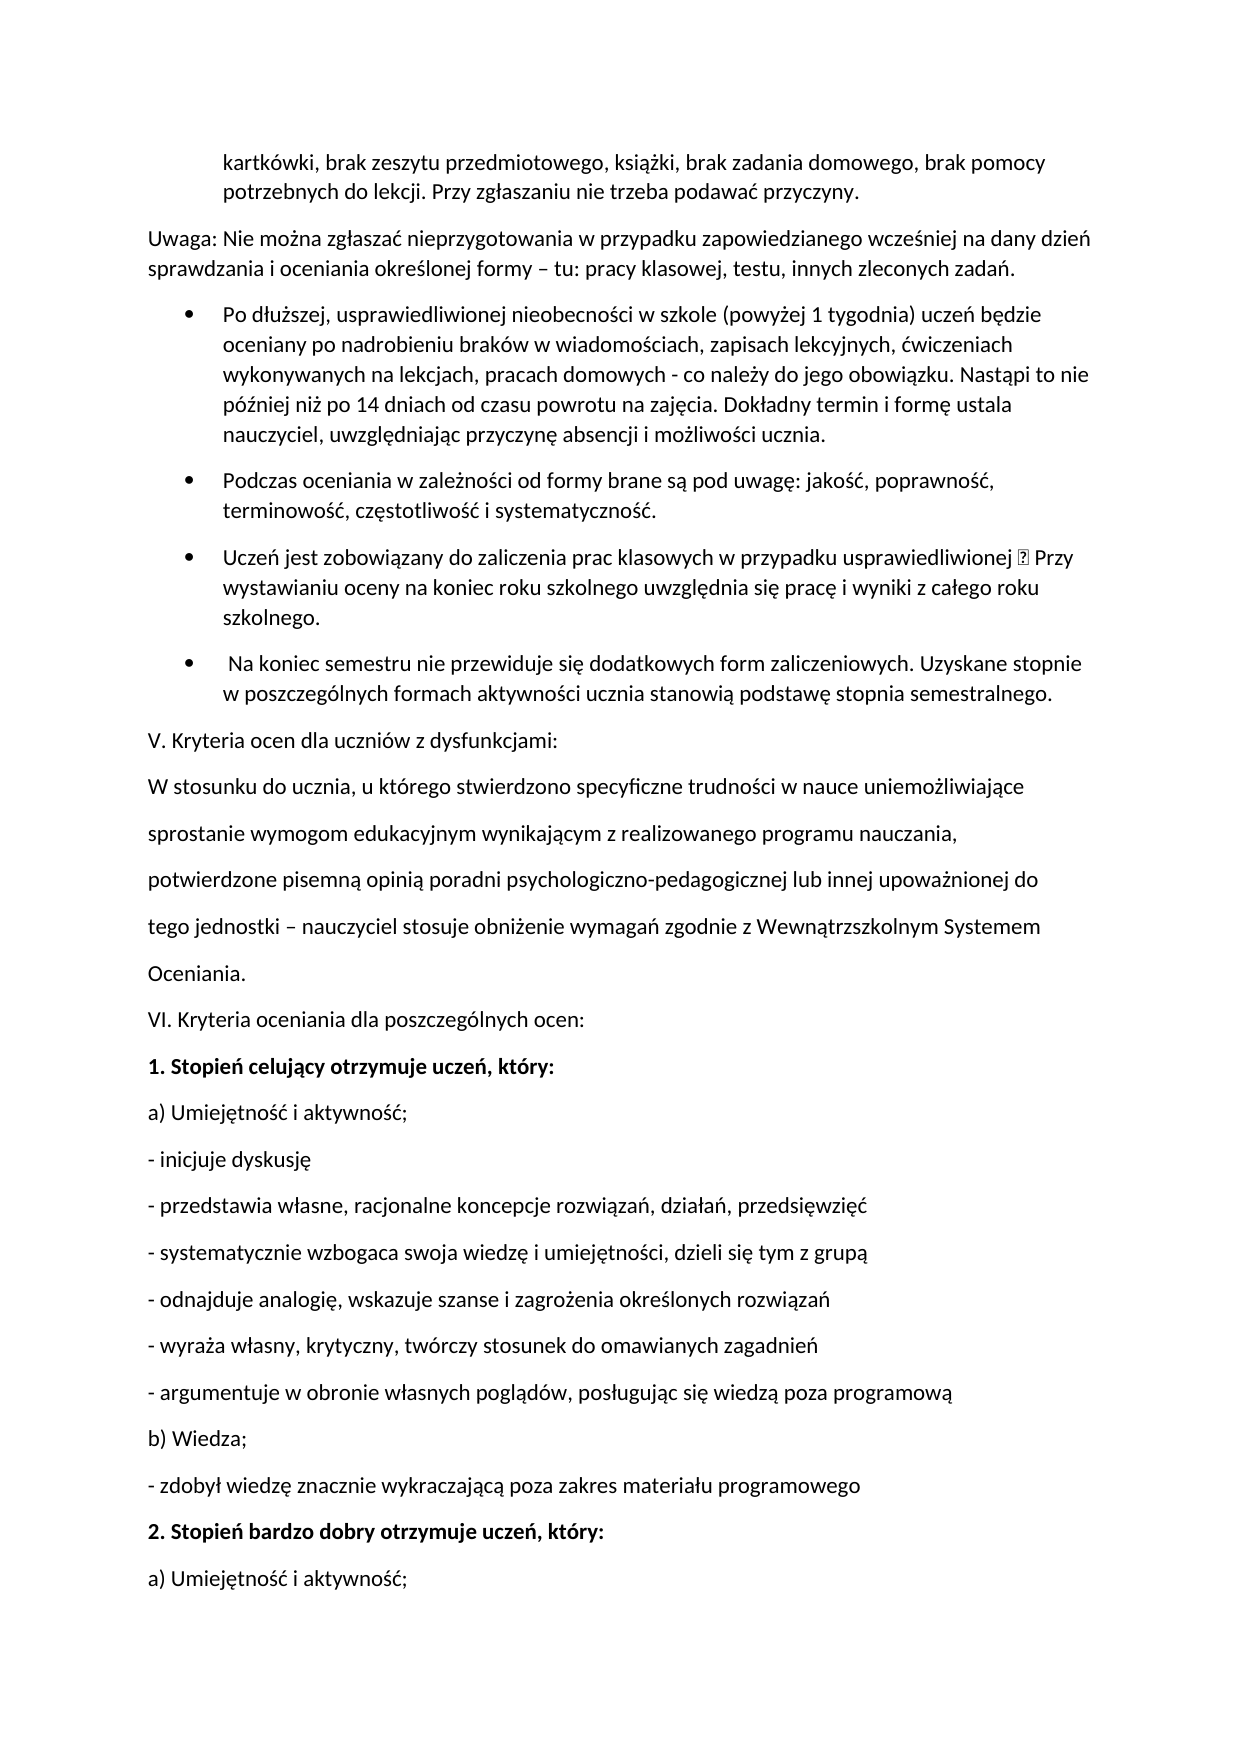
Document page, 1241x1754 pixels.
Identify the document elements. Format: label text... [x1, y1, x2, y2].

text b) Wiedza; [148, 1424, 1093, 1452]
list Podczas oceniania w zależności od formy brane są pod uwagę: jakość, poprawność, terminowość, częstotliwość i systematyczność. [185, 467, 1093, 524]
text - przedstawia własne, racjonalne koncepcje rozwiązań, działań, przedsięwzięć [148, 1192, 1093, 1219]
text - wyraża własny, krytyczny, twórczy stosunek do omawianych zagadnień [148, 1331, 1093, 1359]
text sprostanie wymogom edukacyjnym wynikającym z realizowanego programu nauczania, [148, 819, 1093, 847]
text V. Kryteria ocen dla uczniów z dysfunkcjami: [148, 726, 1093, 754]
text tego jednostki – nauczyciel stosuje obniżenie wymagań zgodnie z Wewnątrzszkolnym Systemem [148, 912, 1093, 940]
text a) Umiejętność i aktywność; [148, 1098, 1093, 1126]
list kartkówki, brak zeszytu przedmiotowego, książki, brak zadania domowego, brak pomocy potrzebnych do lekcji. Przy zgłaszaniu nie trzeba podawać przyczyny. [185, 148, 1093, 206]
text 1. Stopień celujący otrzymuje uczeń, który: [148, 1052, 1093, 1080]
text a) Umiejętność i aktywność; [148, 1564, 1093, 1592]
text 2. Stopień bardzo dobry otrzymuje uczeń, który: [148, 1517, 1093, 1546]
text - odnajduje analogię, wskazuje szanse i zagrożenia określonych rozwiązań [148, 1285, 1093, 1313]
text Oceniania. [148, 959, 1093, 987]
text - zdobył wiedzę znacznie wykraczającą poza zakres materiału programowego [148, 1471, 1093, 1499]
text potwierdzone pisemną opinią poradni psychologiczno-pedagogicznej lub innej upoważnionej do [148, 866, 1093, 894]
text - inicjuje dyskusję [148, 1145, 1093, 1173]
list Na koniec semestru nie przewiduje się dodatkowych form zaliczeniowych. Uzyskane stopnie w poszczególnych formach aktywności ucznia stanowią podstawę stopnia semestralnego. [185, 649, 1093, 707]
text W stosunku do ucznia, u którego stwierdzono specyficzne trudności w nauce uniemożliwiające [148, 772, 1093, 801]
text - systematycznie wzbogaca swoja wiedzę i umiejętności, dzieli się tym z grupą [148, 1238, 1093, 1266]
text VI. Kryteria oceniania dla poszczególnych ocen: [148, 1005, 1093, 1033]
text Uwaga: Nie można zgłaszać nieprzygotowania w przypadku zapowiedzianego wcześniej na dany dzień sprawdzania i oceniania określonej formy – tu: pracy klasowej, testu, innych zleconych zadań. [148, 224, 1093, 282]
list Uczeń jest zobowiązany do zaliczenia prac klasowych w przypadku usprawiedliwionej  Przy wystawianiu oceny na koniec roku szkolnego uwzględnia się pracę i wyniki z całego roku szkolnego. [185, 543, 1093, 631]
list Po dłuższej, usprawiedliwionej nieobecności w szkole (powyżej 1 tygodnia) uczeń będzie oceniany po nadrobieniu braków w wiadomościach, zapisach lekcyjnych, ćwiczeniach wykonywanych na lekcjach, pracach domowych - co należy do jego obowiązku. Nastąpi to nie później niż po 14 dniach od czasu powrotu na zajęcia. Dokładny termin i formę ustala nauczyciel, uwzględniając przyczynę absencji i możliwości ucznia. [185, 301, 1093, 448]
text - argumentuje w obronie własnych poglądów, posługując się wiedzą poza programową [148, 1378, 1093, 1406]
